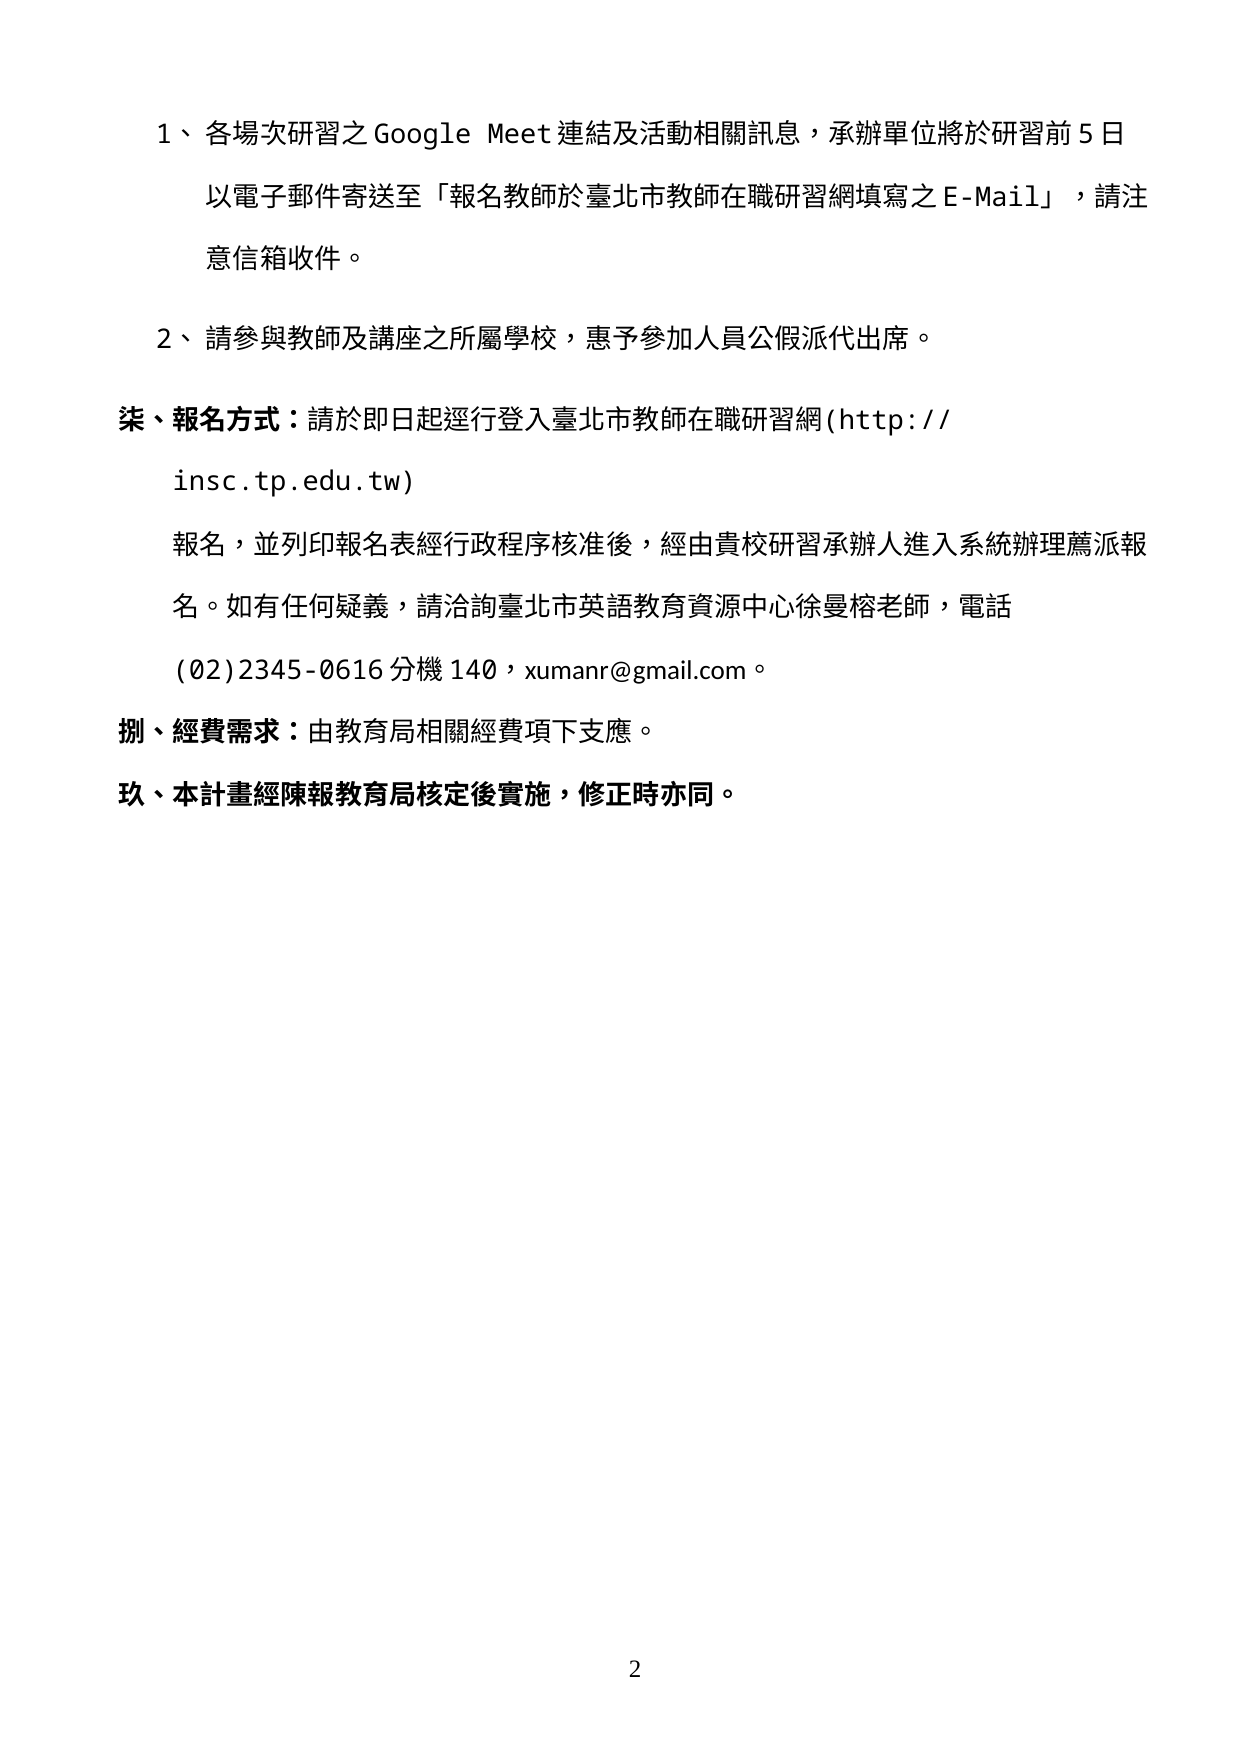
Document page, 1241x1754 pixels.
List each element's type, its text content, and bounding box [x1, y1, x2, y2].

text 玖、本計畫經陳報教育局核定後實施，修正時亦同。 [118, 751, 1152, 813]
list 各場次研習之Google Meet連結及活動相關訊息，承辦單位將於研習前5日以電子郵件寄送至「報名教師於臺北市教師在職研習網填寫之E-Mail」，請注意信箱收件。 [156, 90, 1152, 278]
text 柒、報名方式：請於即日起逕行登入臺北市教師在職研習網(http://insc.tp.edu.tw) 報名，並列印報名表經行政程序核准後，經由貴校研習承辦人進入系統辦理薦派報名。如有任何疑義，請洽詢臺北市英語教育資源中心徐曼榕老師，電話(02)2345-0616分機140，xumanr@gmail.com。 [118, 376, 1152, 688]
text 捌、經費需求：由教育局相關經費項下支應。 [118, 688, 1152, 751]
list 請參與教師及講座之所屬學校，惠予參加人員公假派代出席。 [156, 295, 1152, 358]
